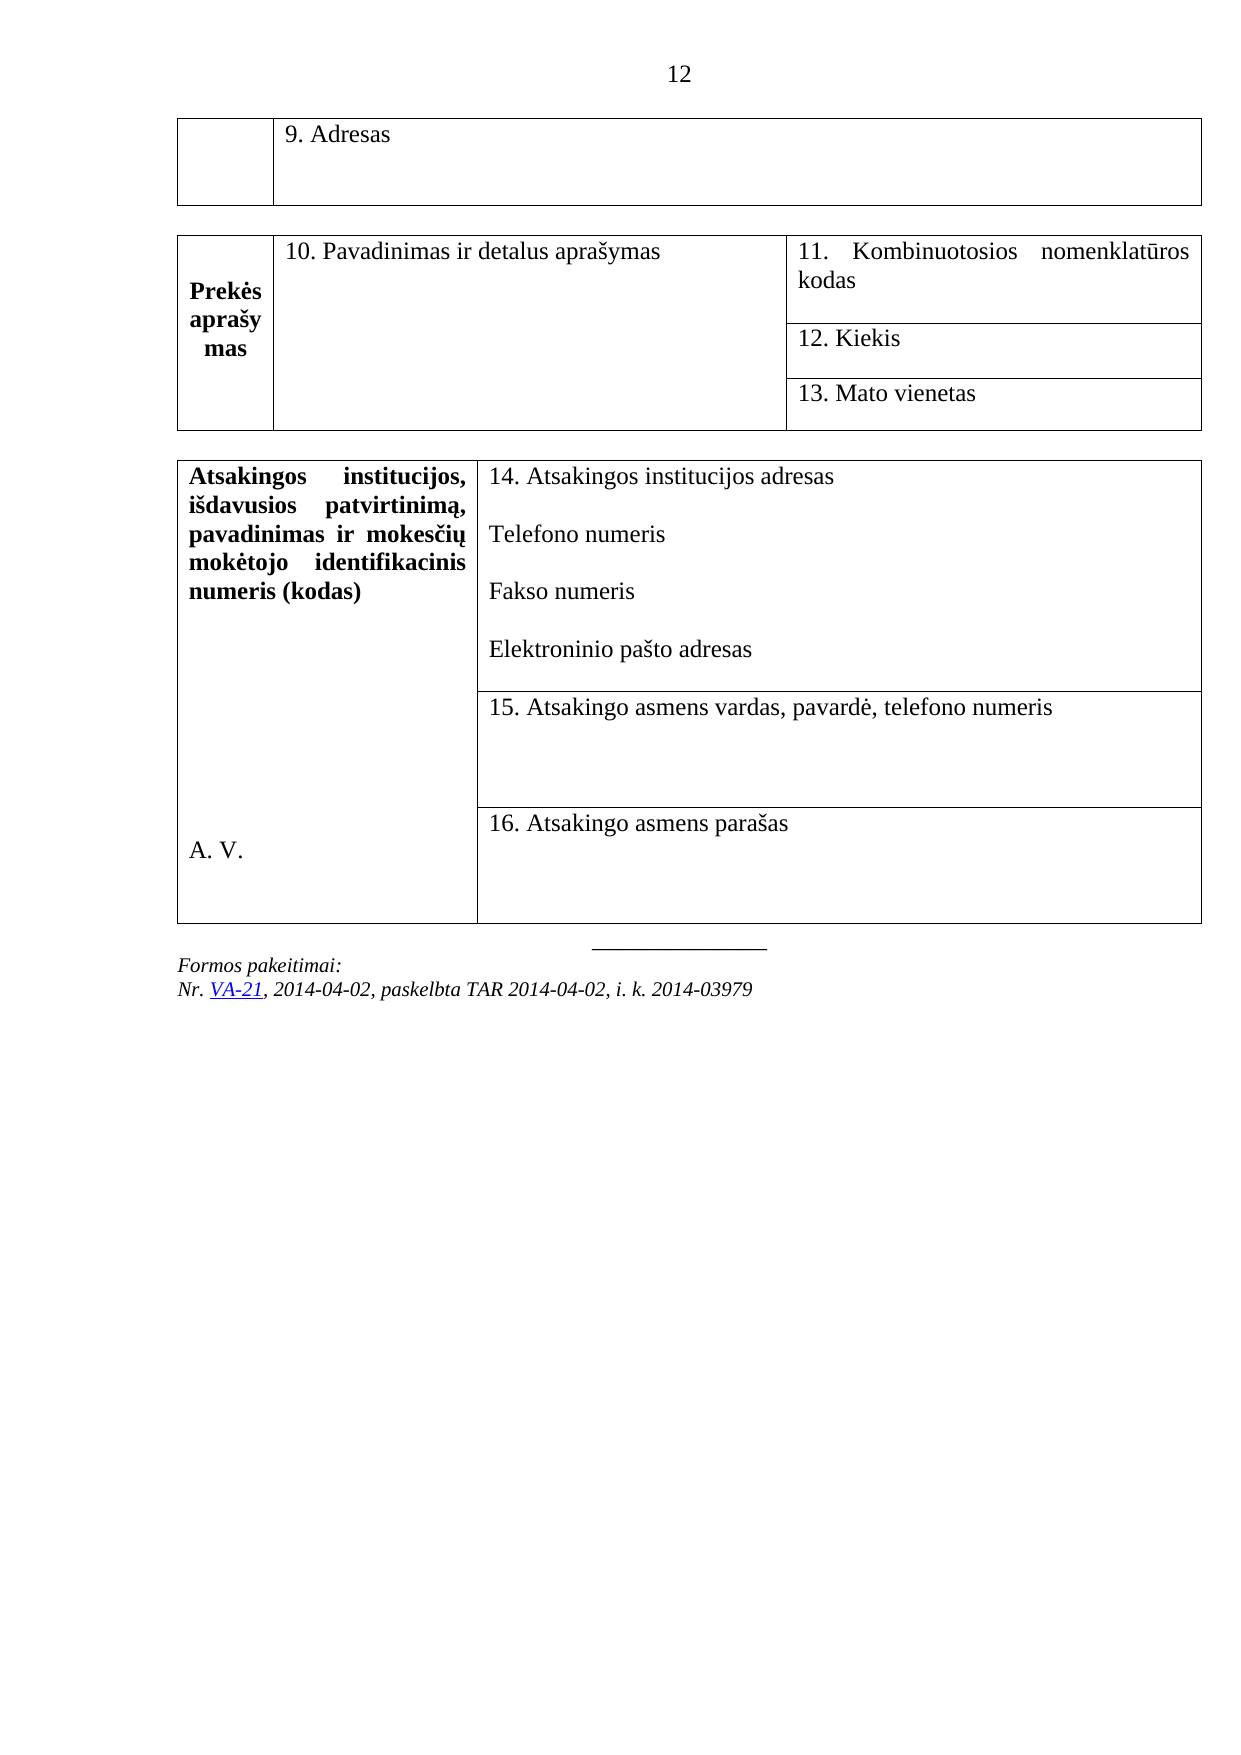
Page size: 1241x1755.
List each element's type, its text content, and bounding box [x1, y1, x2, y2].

table_cell 12. Kiekis [787, 324, 1201, 377]
table_header 11. Kombinuotosios nomenklatūros kodas [787, 236, 1201, 322]
text Formos pakeitimai: [177, 953, 1181, 977]
table_cell 16. Atsakingo asmens parašas [478, 808, 1201, 923]
table_header [178, 119, 273, 205]
text ______________ [177, 924, 1181, 953]
table_header Prekės aprašymas [178, 236, 273, 430]
table_header Atsakingos institucijos, išdavusios patvirtinimą, pavadinimas ir mokesčių mokėtojo identifikacinis numeris (kodas) A. V. [178, 461, 477, 923]
table_header 10. Pavadinimas ir detalus aprašymas [274, 236, 786, 430]
text Nr. VA-21, 2014-04-02, paskelbta TAR 2014-04-02, i. k. 2014-03979 [177, 977, 1181, 1001]
table_cell 13. Mato vienetas [787, 379, 1201, 430]
table_cell 15. Atsakingo asmens vardas, pavardė, telefono numeris [478, 692, 1201, 807]
table_cell 9. Adresas [274, 119, 1201, 205]
table_header 14. Atsakingos institucijos adresas Telefono numeris Fakso numeris Elektroninio pašto adresas [478, 461, 1201, 691]
